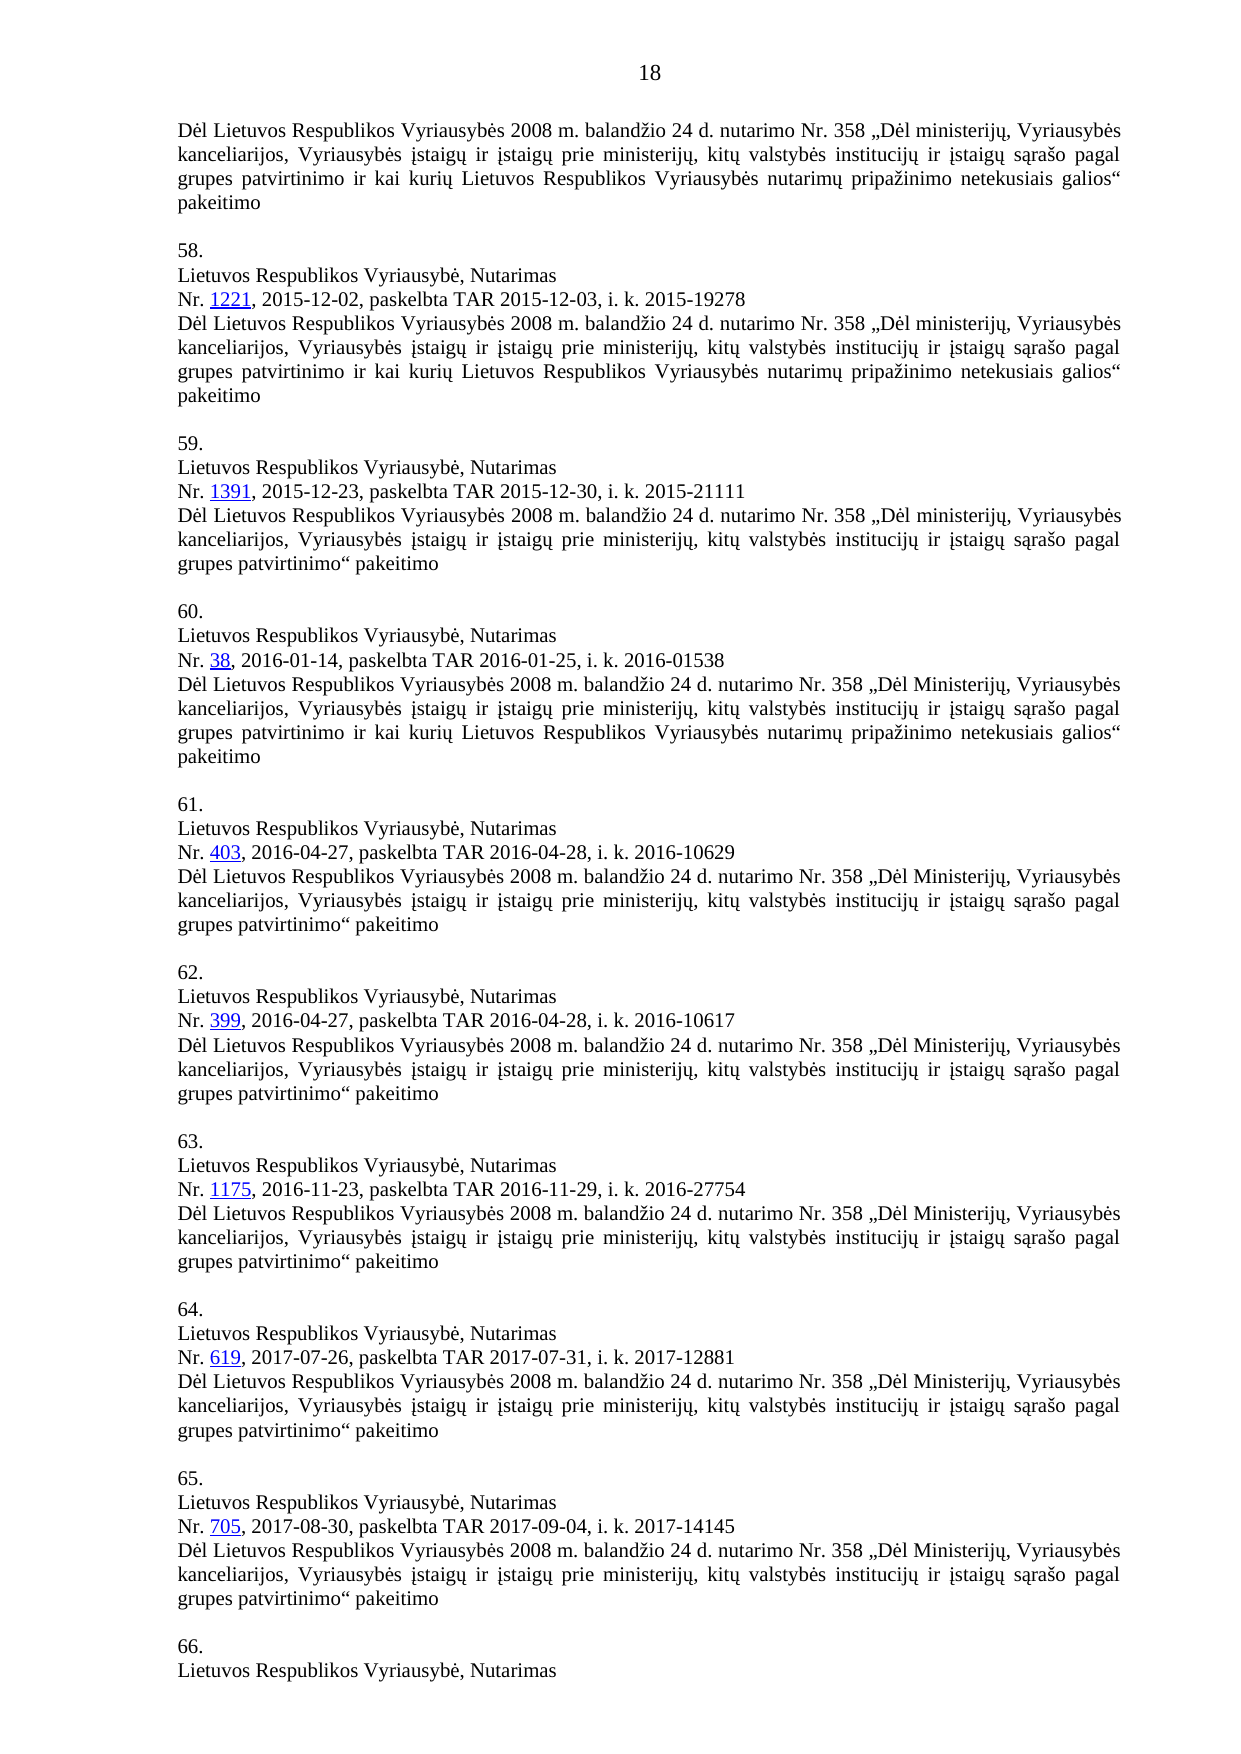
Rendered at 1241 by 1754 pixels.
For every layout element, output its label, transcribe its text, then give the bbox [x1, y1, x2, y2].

text 65. [177, 1466, 1122, 1490]
text Dėl Lietuvos Respublikos Vyriausybės 2008 m. balandžio 24 d. nutarimo Nr. 358 „Dėl ministerijų, Vyriausybės kanceliarijos, Vyriausybės įstaigų ir įstaigų prie ministerijų, kitų valstybės institucijų ir įstaigų sąrašo pagal grupes patvirtinimo“ pakeitimo [177, 503, 1122, 575]
text Nr. 619, 2017-07-26, paskelbta TAR 2017-07-31, i. k. 2017-12881 [177, 1345, 1122, 1369]
text Lietuvos Respublikos Vyriausybė, Nutarimas [177, 1658, 1122, 1682]
text Dėl Lietuvos Respublikos Vyriausybės 2008 m. balandžio 24 d. nutarimo Nr. 358 „Dėl Ministerijų, Vyriausybės kanceliarijos, Vyriausybės įstaigų ir įstaigų prie ministerijų, kitų valstybės institucijų ir įstaigų sąrašo pagal grupes patvirtinimo“ pakeitimo [177, 1032, 1122, 1105]
text Nr. 403, 2016-04-27, paskelbta TAR 2016-04-28, i. k. 2016-10629 [177, 840, 1122, 864]
text Lietuvos Respublikos Vyriausybė, Nutarimas [177, 816, 1122, 840]
text Dėl Lietuvos Respublikos Vyriausybės 2008 m. balandžio 24 d. nutarimo Nr. 358 „Dėl Ministerijų, Vyriausybės kanceliarijos, Vyriausybės įstaigų ir įstaigų prie ministerijų, kitų valstybės institucijų ir įstaigų sąrašo pagal grupes patvirtinimo“ pakeitimo [177, 1369, 1122, 1442]
text Nr. 1391, 2015-12-23, paskelbta TAR 2015-12-30, i. k. 2015-21111 [177, 479, 1122, 503]
text 62. [177, 960, 1122, 984]
text Nr. 38, 2016-01-14, paskelbta TAR 2016-01-25, i. k. 2016-01538 [177, 647, 1122, 672]
text Lietuvos Respublikos Vyriausybė, Nutarimas [177, 623, 1122, 647]
text Lietuvos Respublikos Vyriausybė, Nutarimas [177, 1490, 1122, 1514]
text Dėl Lietuvos Respublikos Vyriausybės 2008 m. balandžio 24 d. nutarimo Nr. 358 „Dėl Ministerijų, Vyriausybės kanceliarijos, Vyriausybės įstaigų ir įstaigų prie ministerijų, kitų valstybės institucijų ir įstaigų sąrašo pagal grupes patvirtinimo ir kai kurių Lietuvos Respublikos Vyriausybės nutarimų pripažinimo netekusiais galios“ pakeitimo [177, 672, 1122, 768]
text Nr. 1221, 2015-12-02, paskelbta TAR 2015-12-03, i. k. 2015-19278 [177, 287, 1122, 311]
text Dėl Lietuvos Respublikos Vyriausybės 2008 m. balandžio 24 d. nutarimo Nr. 358 „Dėl Ministerijų, Vyriausybės kanceliarijos, Vyriausybės įstaigų ir įstaigų prie ministerijų, kitų valstybės institucijų ir įstaigų sąrašo pagal grupes patvirtinimo“ pakeitimo [177, 1201, 1122, 1273]
text Nr. 705, 2017-08-30, paskelbta TAR 2017-09-04, i. k. 2017-14145 [177, 1514, 1122, 1538]
text Dėl Lietuvos Respublikos Vyriausybės 2008 m. balandžio 24 d. nutarimo Nr. 358 „Dėl Ministerijų, Vyriausybės kanceliarijos, Vyriausybės įstaigų ir įstaigų prie ministerijų, kitų valstybės institucijų ir įstaigų sąrašo pagal grupes patvirtinimo“ pakeitimo [177, 864, 1122, 936]
text 61. [177, 792, 1122, 816]
text Nr. 399, 2016-04-27, paskelbta TAR 2016-04-28, i. k. 2016-10617 [177, 1008, 1122, 1032]
text 59. [177, 431, 1122, 455]
text 66. [177, 1634, 1122, 1658]
text Lietuvos Respublikos Vyriausybė, Nutarimas [177, 262, 1122, 287]
text Dėl Lietuvos Respublikos Vyriausybės 2008 m. balandžio 24 d. nutarimo Nr. 358 „Dėl ministerijų, Vyriausybės kanceliarijos, Vyriausybės įstaigų ir įstaigų prie ministerijų, kitų valstybės institucijų ir įstaigų sąrašo pagal grupes patvirtinimo ir kai kurių Lietuvos Respublikos Vyriausybės nutarimų pripažinimo netekusiais galios“ pakeitimo [177, 118, 1122, 214]
text Lietuvos Respublikos Vyriausybė, Nutarimas [177, 455, 1122, 479]
text 64. [177, 1297, 1122, 1321]
text Dėl Lietuvos Respublikos Vyriausybės 2008 m. balandžio 24 d. nutarimo Nr. 358 „Dėl Ministerijų, Vyriausybės kanceliarijos, Vyriausybės įstaigų ir įstaigų prie ministerijų, kitų valstybės institucijų ir įstaigų sąrašo pagal grupes patvirtinimo“ pakeitimo [177, 1538, 1122, 1610]
text 60. [177, 599, 1122, 623]
text Dėl Lietuvos Respublikos Vyriausybės 2008 m. balandžio 24 d. nutarimo Nr. 358 „Dėl ministerijų, Vyriausybės kanceliarijos, Vyriausybės įstaigų ir įstaigų prie ministerijų, kitų valstybės institucijų ir įstaigų sąrašo pagal grupes patvirtinimo ir kai kurių Lietuvos Respublikos Vyriausybės nutarimų pripažinimo netekusiais galios“ pakeitimo [177, 311, 1122, 407]
text 58. [177, 238, 1122, 262]
text Lietuvos Respublikos Vyriausybė, Nutarimas [177, 1153, 1122, 1177]
text Nr. 1175, 2016-11-23, paskelbta TAR 2016-11-29, i. k. 2016-27754 [177, 1177, 1122, 1201]
text Lietuvos Respublikos Vyriausybė, Nutarimas [177, 984, 1122, 1008]
text 63. [177, 1129, 1122, 1153]
text Lietuvos Respublikos Vyriausybė, Nutarimas [177, 1321, 1122, 1345]
